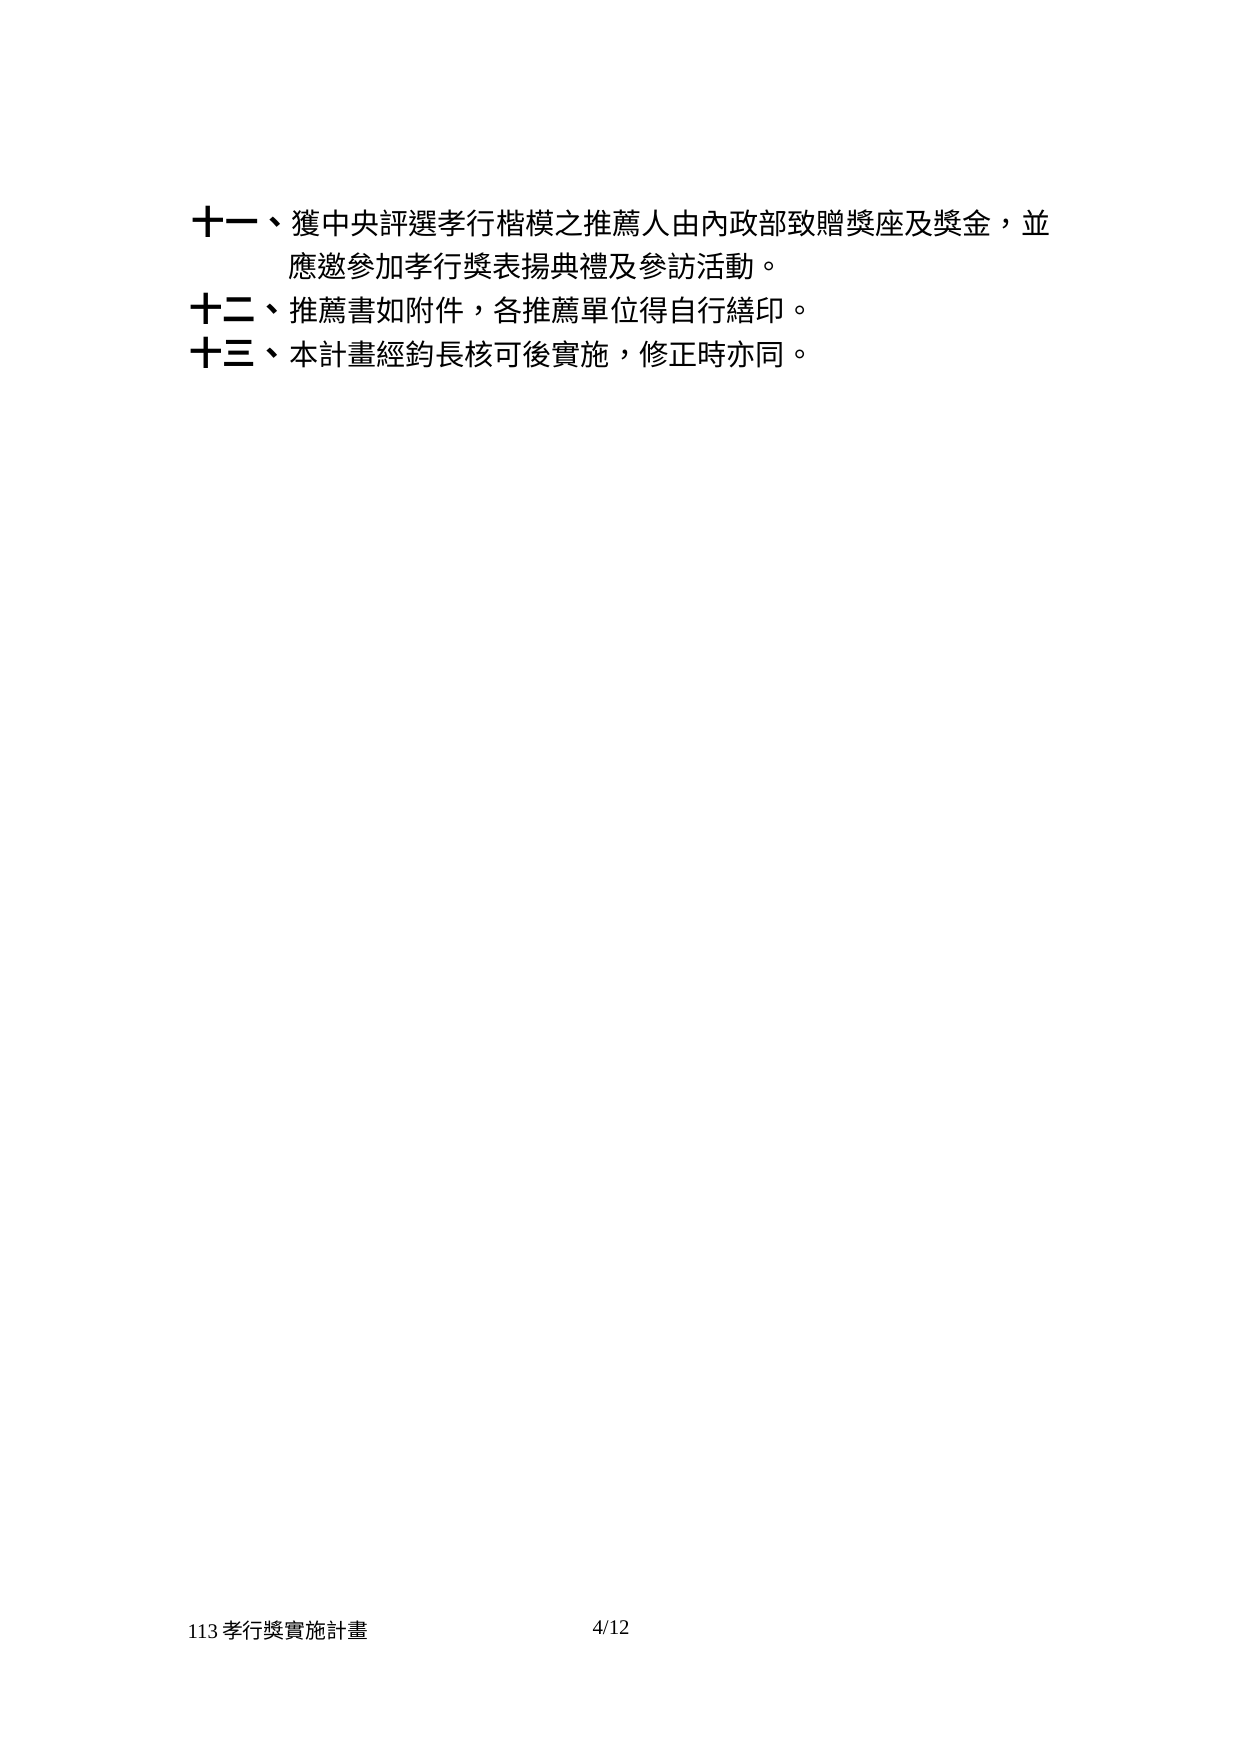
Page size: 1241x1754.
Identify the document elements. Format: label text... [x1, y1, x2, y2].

text 十一、獲中央評選孝行楷模之推薦人由內政部致贈獎座及獎金，並應邀參加孝行獎表揚典禮及參訪活動。 [192, 196, 1053, 286]
text 十三、本計畫經鈞長核可後實施，修正時亦同。 [189, 330, 1053, 374]
text 十二、推薦書如附件，各推薦單位得自行繕印。 [189, 286, 1053, 330]
